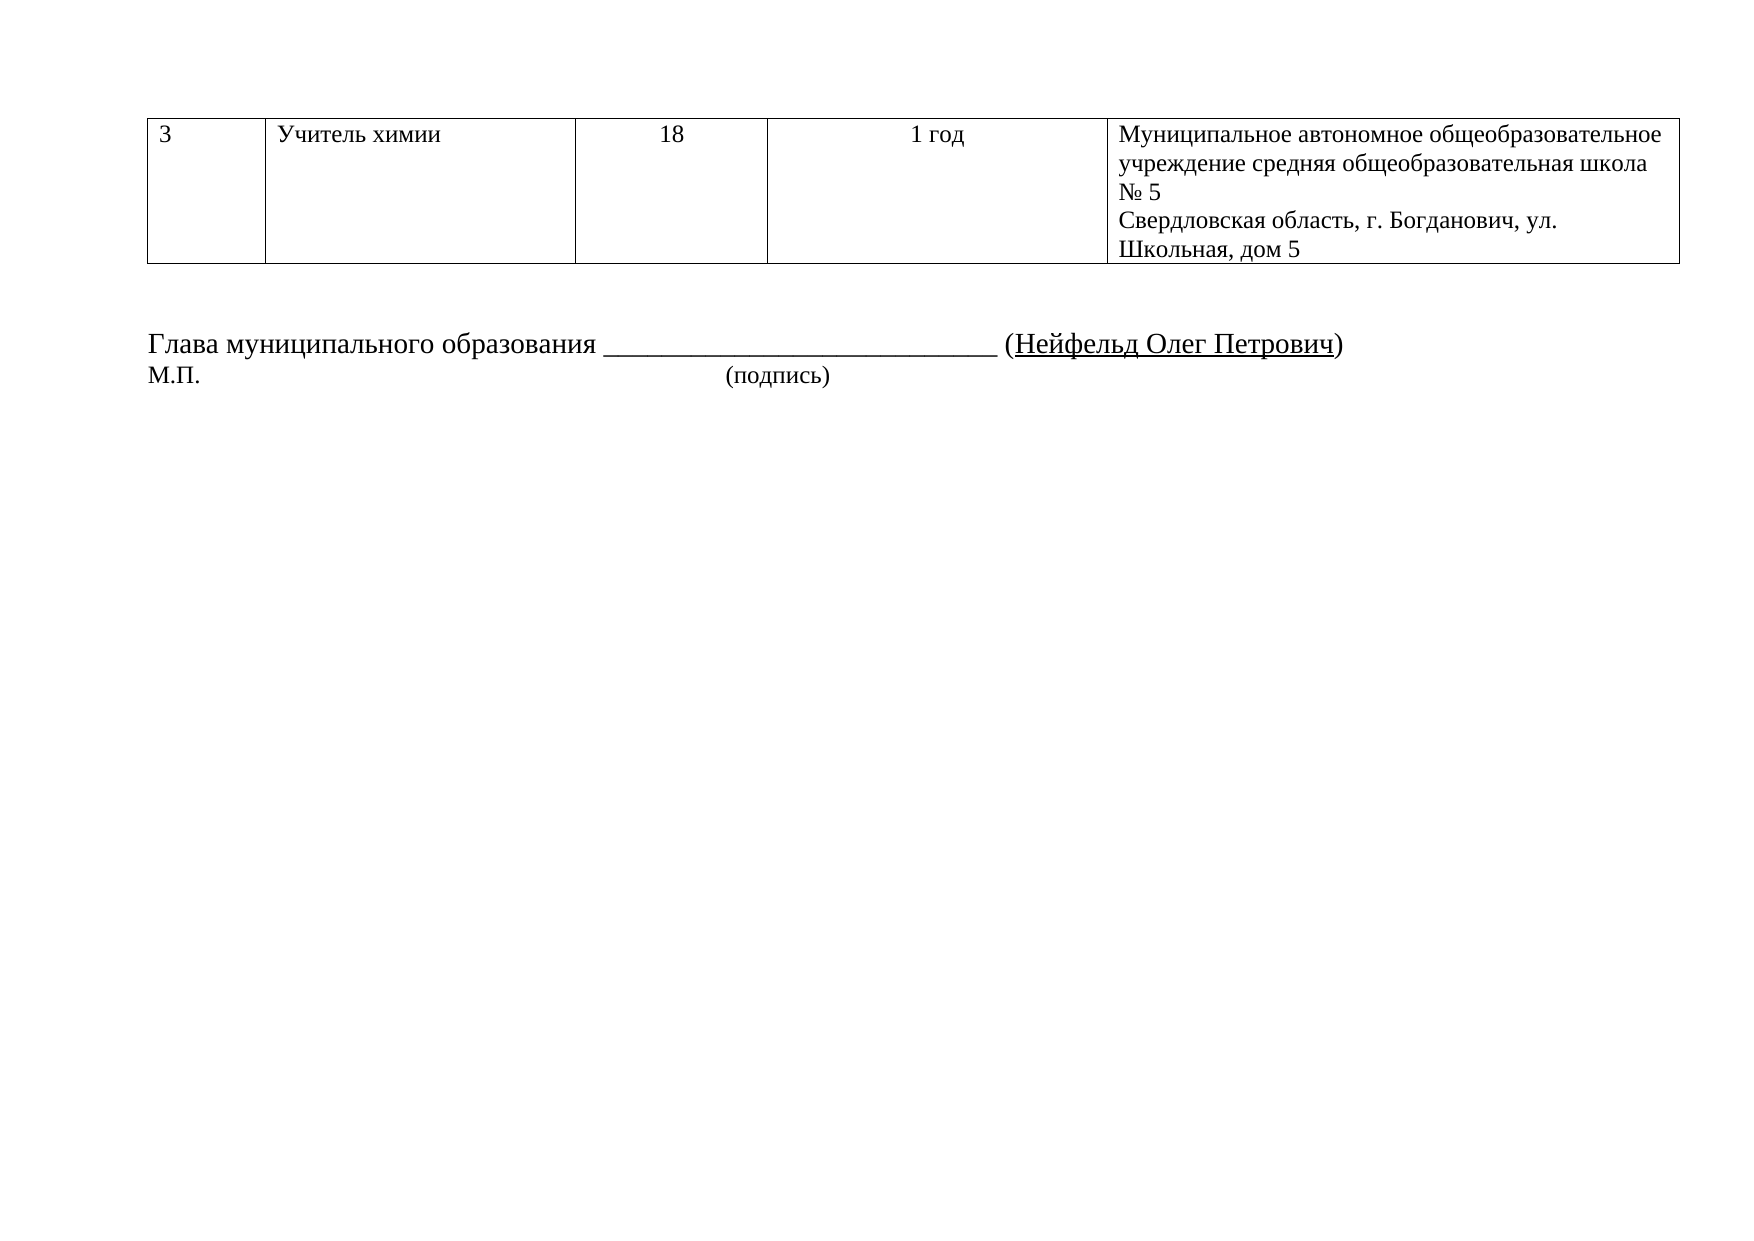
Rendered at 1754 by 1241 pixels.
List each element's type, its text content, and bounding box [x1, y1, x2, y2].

table_cell 1 год [768, 119, 1107, 263]
text Глава муниципального образования ___________________________ (Нейфельд Олег Петрович) [148, 326, 1695, 360]
text М.П. (подпись) [148, 360, 1695, 388]
table_cell 18 [576, 119, 767, 263]
table_cell Учитель химии [266, 119, 575, 263]
table_cell 3 [148, 119, 265, 263]
table_cell Муниципальное автономное общеобразовательное учреждение средняя общеобразовательная школа № 5 Свердловская область, г. Богданович, ул. Школьная, дом 5 [1108, 119, 1679, 263]
